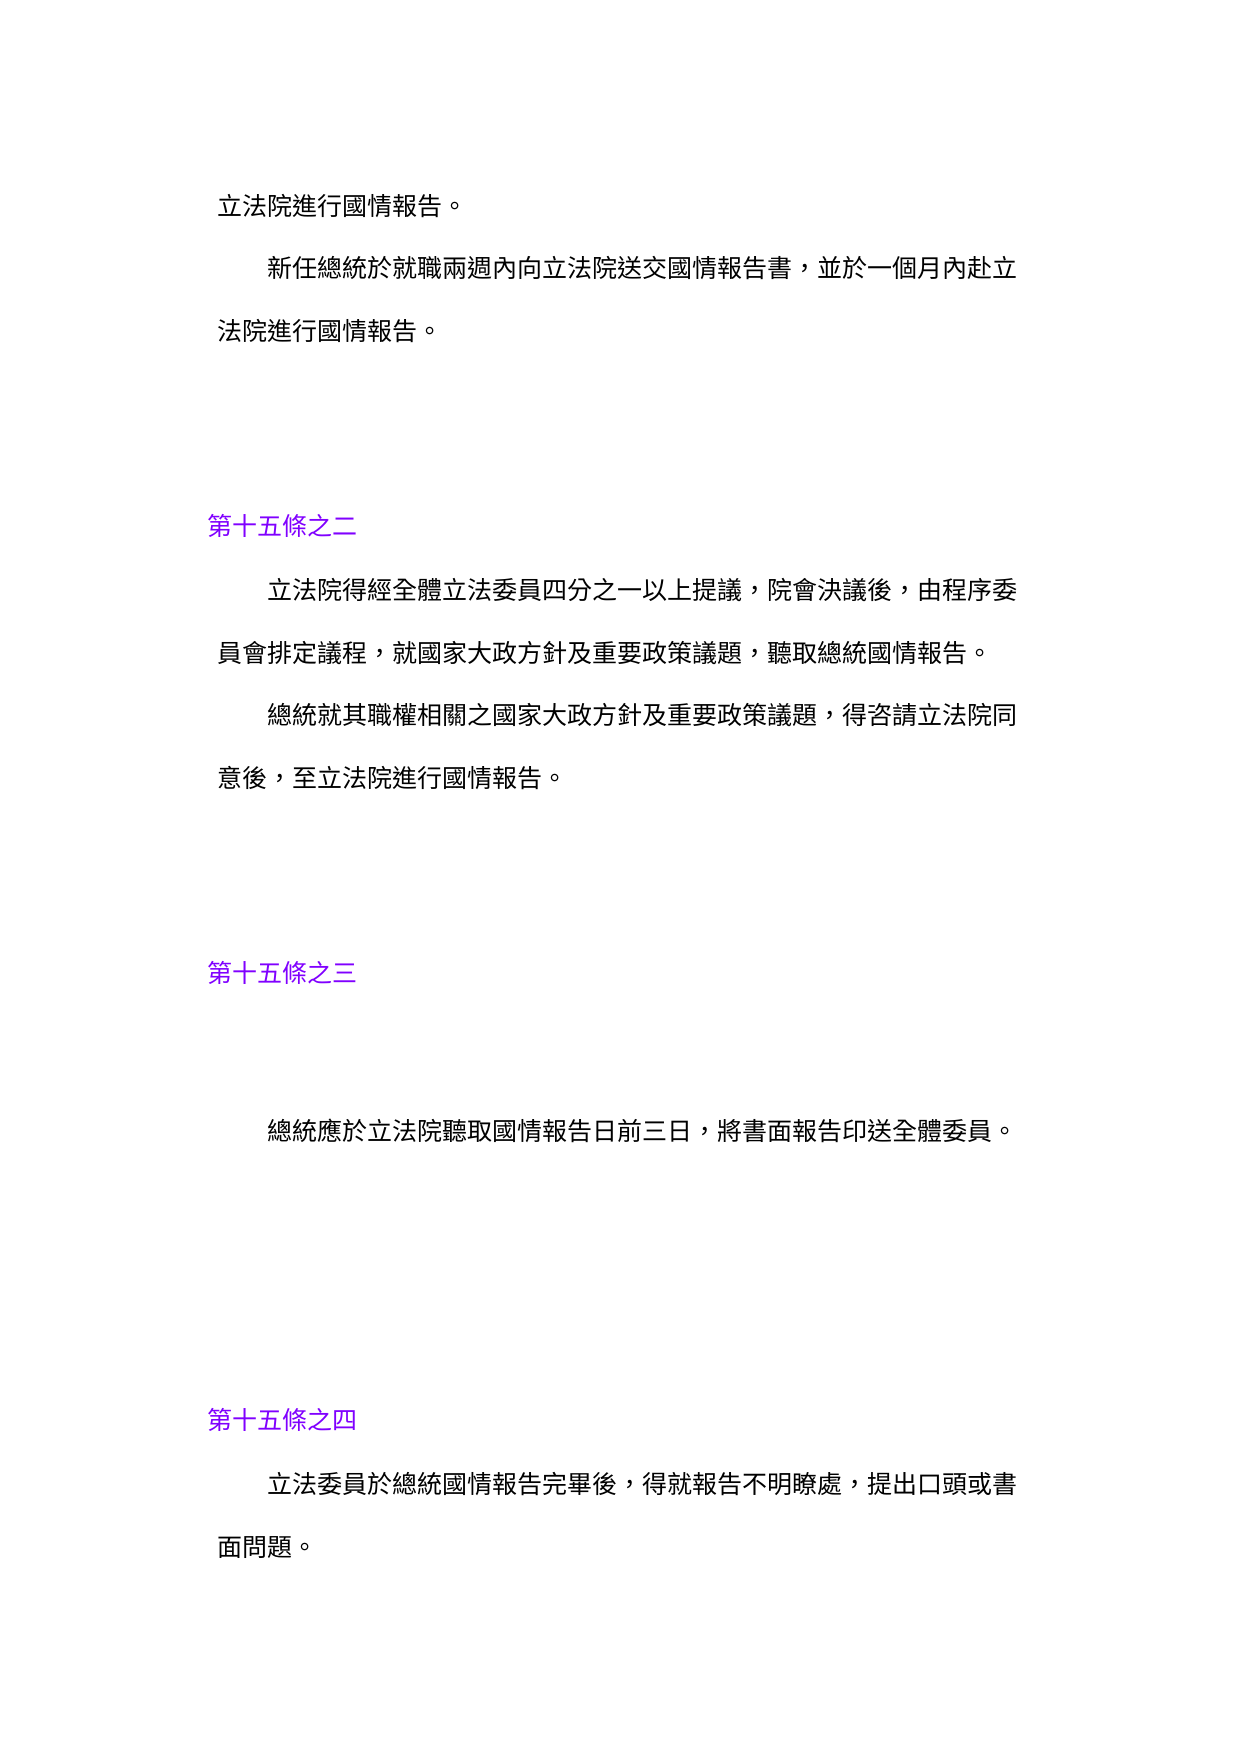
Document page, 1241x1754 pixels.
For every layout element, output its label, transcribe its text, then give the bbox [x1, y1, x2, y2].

table_header [198, 929, 206, 1310]
table_header 立法院得經全體立法委員四分之一以上提議，院會決議後，由程序委員會排定議程，就國家大政方針及重要政策議題，聽取總統國情報告。 總統就其職權相關之國家大政方針及重要政策議題，得咨請立法院同意後，至立法院進行國情報告。 [216, 546, 1040, 799]
table_header [188, 158, 196, 480]
table_header 第十五條之三 [206, 929, 1030, 1310]
table_header [208, 546, 216, 799]
table_header [196, 927, 1036, 1374]
table_header 立法委員於總統國情報告完畢後，得就報告不明瞭處，提出口頭或書面問題。 [216, 1440, 1040, 1568]
table_header [206, 160, 1046, 416]
table_header [188, 480, 196, 927]
table_header [198, 160, 206, 416]
table_header [208, 993, 216, 1246]
table_header [198, 482, 206, 863]
table_header [196, 158, 1053, 480]
table_header [188, 927, 196, 1374]
table_header [188, 1374, 196, 1571]
table_header [208, 1440, 216, 1568]
table_header [196, 1374, 1053, 1571]
table_header 立法院進行國情報告。 新任總統於就職兩週內向立法院送交國情報告書，並於一個月內赴立法院進行國情報告。 [216, 161, 1040, 352]
table_header 第十五條之四 [206, 1375, 1046, 1569]
table_header [196, 480, 1053, 927]
table_header 第十五條之二 [206, 482, 1046, 863]
table_header [208, 161, 216, 352]
table_header 總統應於立法院聽取國情報告日前三日，將書面報告印送全體委員。 [216, 993, 1024, 1246]
table_header [198, 1375, 206, 1569]
